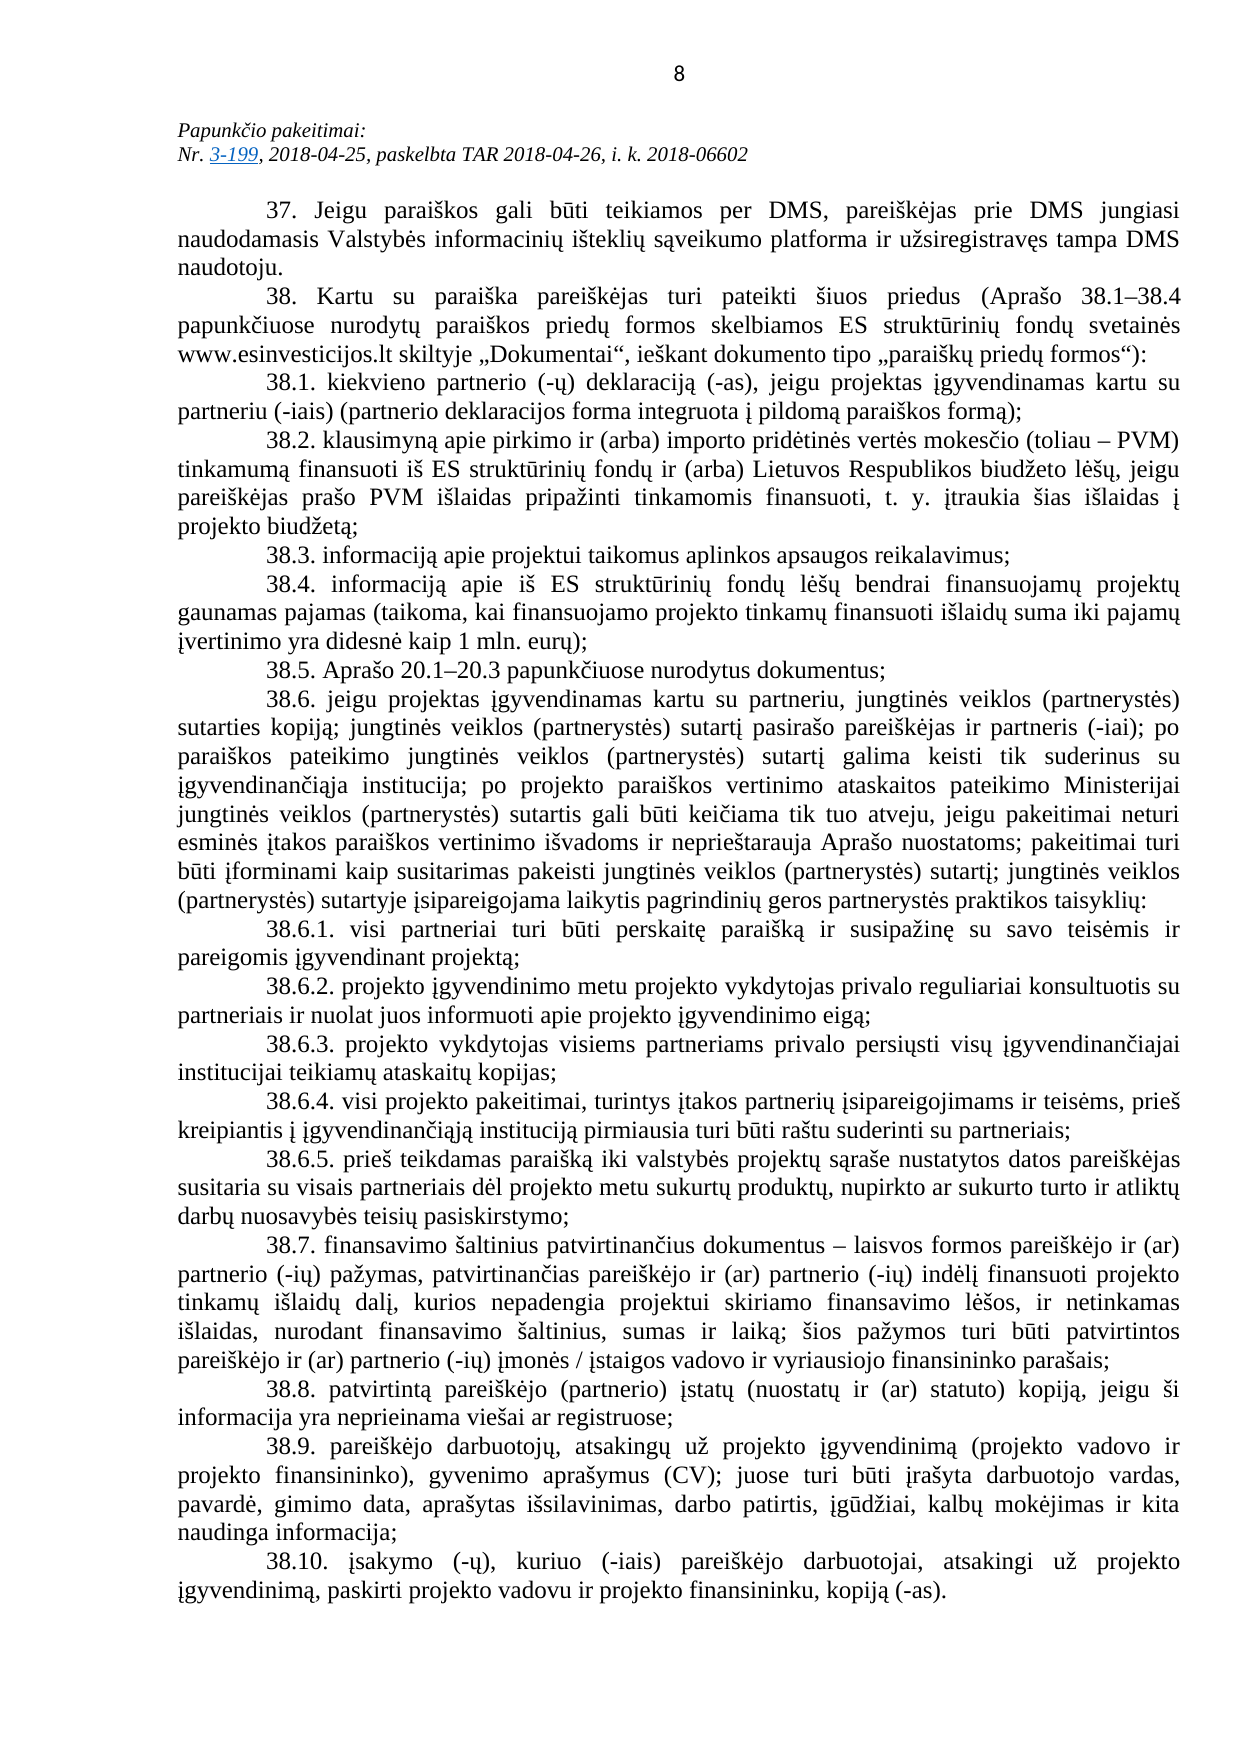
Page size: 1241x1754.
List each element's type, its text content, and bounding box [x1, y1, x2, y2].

text 38. Kartu su paraiška pareiškėjas turi pateikti šiuos priedus (Aprašo 38.1–38.4 papunkčiuose nurodytų paraiškos priedų formos skelbiamos ES struktūrinių fondų svetainės www.esinvesticijos.lt skiltyje „Dokumentai“, ieškant dokumento tipo „paraiškų priedų formos“): [177, 281, 1181, 367]
text 38.6.3. projekto vykdytojas visiems partneriams privalo persiųsti visų įgyvendinančiajai institucijai teikiamų ataskaitų kopijas; [177, 1029, 1181, 1086]
text 38.6. jeigu projektas įgyvendinamas kartu su partneriu, jungtinės veiklos (partnerystės) sutarties kopiją; jungtinės veiklos (partnerystės) sutartį pasirašo pareiškėjas ir partneris (-iai); po paraiškos pateikimo jungtinės veiklos (partnerystės) sutartį galima keisti tik suderinus su įgyvendinančiąja institucija; po projekto paraiškos vertinimo ataskaitos pateikimo Ministerijai jungtinės veiklos (partnerystės) sutartis gali būti keičiama tik tuo atveju, jeigu pakeitimai neturi esminės įtakos paraiškos vertinimo išvadoms ir neprieštarauja Aprašo nuostatoms; pakeitimai turi būti įforminami kaip susitarimas pakeisti jungtinės veiklos (partnerystės) sutartį; jungtinės veiklos (partnerystės) sutartyje įsipareigojama laikytis pagrindinių geros partnerystės praktikos taisyklių: [177, 684, 1181, 914]
text 38.9. pareiškėjo darbuotojų, atsakingų už projekto įgyvendinimą (projekto vadovo ir projekto finansininko), gyvenimo aprašymus (CV); juose turi būti įrašyta darbuotojo vardas, pavardė, gimimo data, aprašytas išsilavinimas, darbo patirtis, įgūdžiai, kalbų mokėjimas ir kita naudinga informacija; [177, 1431, 1181, 1546]
text 38.6.5. prieš teikdamas paraišką iki valstybės projektų sąraše nustatytos datos pareiškėjas susitaria su visais partneriais dėl projekto metu sukurtų produktų, nupirkto ar sukurto turto ir atliktų darbų nuosavybės teisių pasiskirstymo; [177, 1144, 1181, 1230]
text 38.2. klausimyną apie pirkimo ir (arba) importo pridėtinės vertės mokesčio (toliau – PVM) tinkamumą finansuoti iš ES struktūrinių fondų ir (arba) Lietuvos Respublikos biudžeto lėšų, jeigu pareiškėjas prašo PVM išlaidas pripažinti tinkamomis finansuoti, t. y. įtraukia šias išlaidas į projekto biudžetą; [177, 425, 1181, 540]
text Nr. 3-199, 2018-04-25, paskelbta TAR 2018-04-26, i. k. 2018-06602 [177, 142, 1181, 166]
text 37. Jeigu paraiškos gali būti teikiamos per DMS, pareiškėjas prie DMS jungiasi naudodamasis Valstybės informacinių išteklių sąveikumo platforma ir užsiregistravęs tampa DMS naudotoju. [177, 195, 1181, 281]
text 38.3. informaciją apie projektui taikomus aplinkos apsaugos reikalavimus; [177, 540, 1181, 569]
text 38.7. finansavimo šaltinius patvirtinančius dokumentus – laisvos formos pareiškėjo ir (ar) partnerio (-ių) pažymas, patvirtinančias pareiškėjo ir (ar) partnerio (-ių) indėlį finansuoti projekto tinkamų išlaidų dalį, kurios nepadengia projektui skiriamo finansavimo lėšos, ir netinkamas išlaidas, nurodant finansavimo šaltinius, sumas ir laiką; šios pažymos turi būti patvirtintos pareiškėjo ir (ar) partnerio (-ių) įmonės / įstaigos vadovo ir vyriausiojo finansininko parašais; [177, 1230, 1181, 1374]
text 38.10. įsakymo (-ų), kuriuo (-iais) pareiškėjo darbuotojai, atsakingi už projekto įgyvendinimą, paskirti projekto vadovu ir projekto finansininku, kopiją (-as). [177, 1546, 1181, 1604]
text 38.5. Aprašo 20.1–20.3 papunkčiuose nurodytus dokumentus; [177, 655, 1181, 684]
text 38.6.1. visi partneriai turi būti perskaitę paraišką ir susipažinę su savo teisėmis ir pareigomis įgyvendinant projektą; [177, 914, 1181, 971]
text 38.6.4. visi projekto pakeitimai, turintys įtakos partnerių įsipareigojimams ir teisėms, prieš kreipiantis į įgyvendinančiąją instituciją pirmiausia turi būti raštu suderinti su partneriais; [177, 1086, 1181, 1144]
text Papunkčio pakeitimai: [177, 118, 1181, 142]
text 38.1. kiekvieno partnerio (-ų) deklaraciją (-as), jeigu projektas įgyvendinamas kartu su partneriu (-iais) (partnerio deklaracijos forma integruota į pildomą paraiškos formą); [177, 367, 1181, 425]
text 38.8. patvirtintą pareiškėjo (partnerio) įstatų (nuostatų ir (ar) statuto) kopiją, jeigu ši informacija yra neprieinama viešai ar registruose; [177, 1374, 1181, 1431]
text 38.6.2. projekto įgyvendinimo metu projekto vykdytojas privalo reguliariai konsultuotis su partneriais ir nuolat juos informuoti apie projekto įgyvendinimo eigą; [177, 971, 1181, 1029]
text 38.4. informaciją apie iš ES struktūrinių fondų lėšų bendrai finansuojamų projektų gaunamas pajamas (taikoma, kai finansuojamo projekto tinkamų finansuoti išlaidų suma iki pajamų įvertinimo yra didesnė kaip 1 mln. eurų); [177, 569, 1181, 655]
